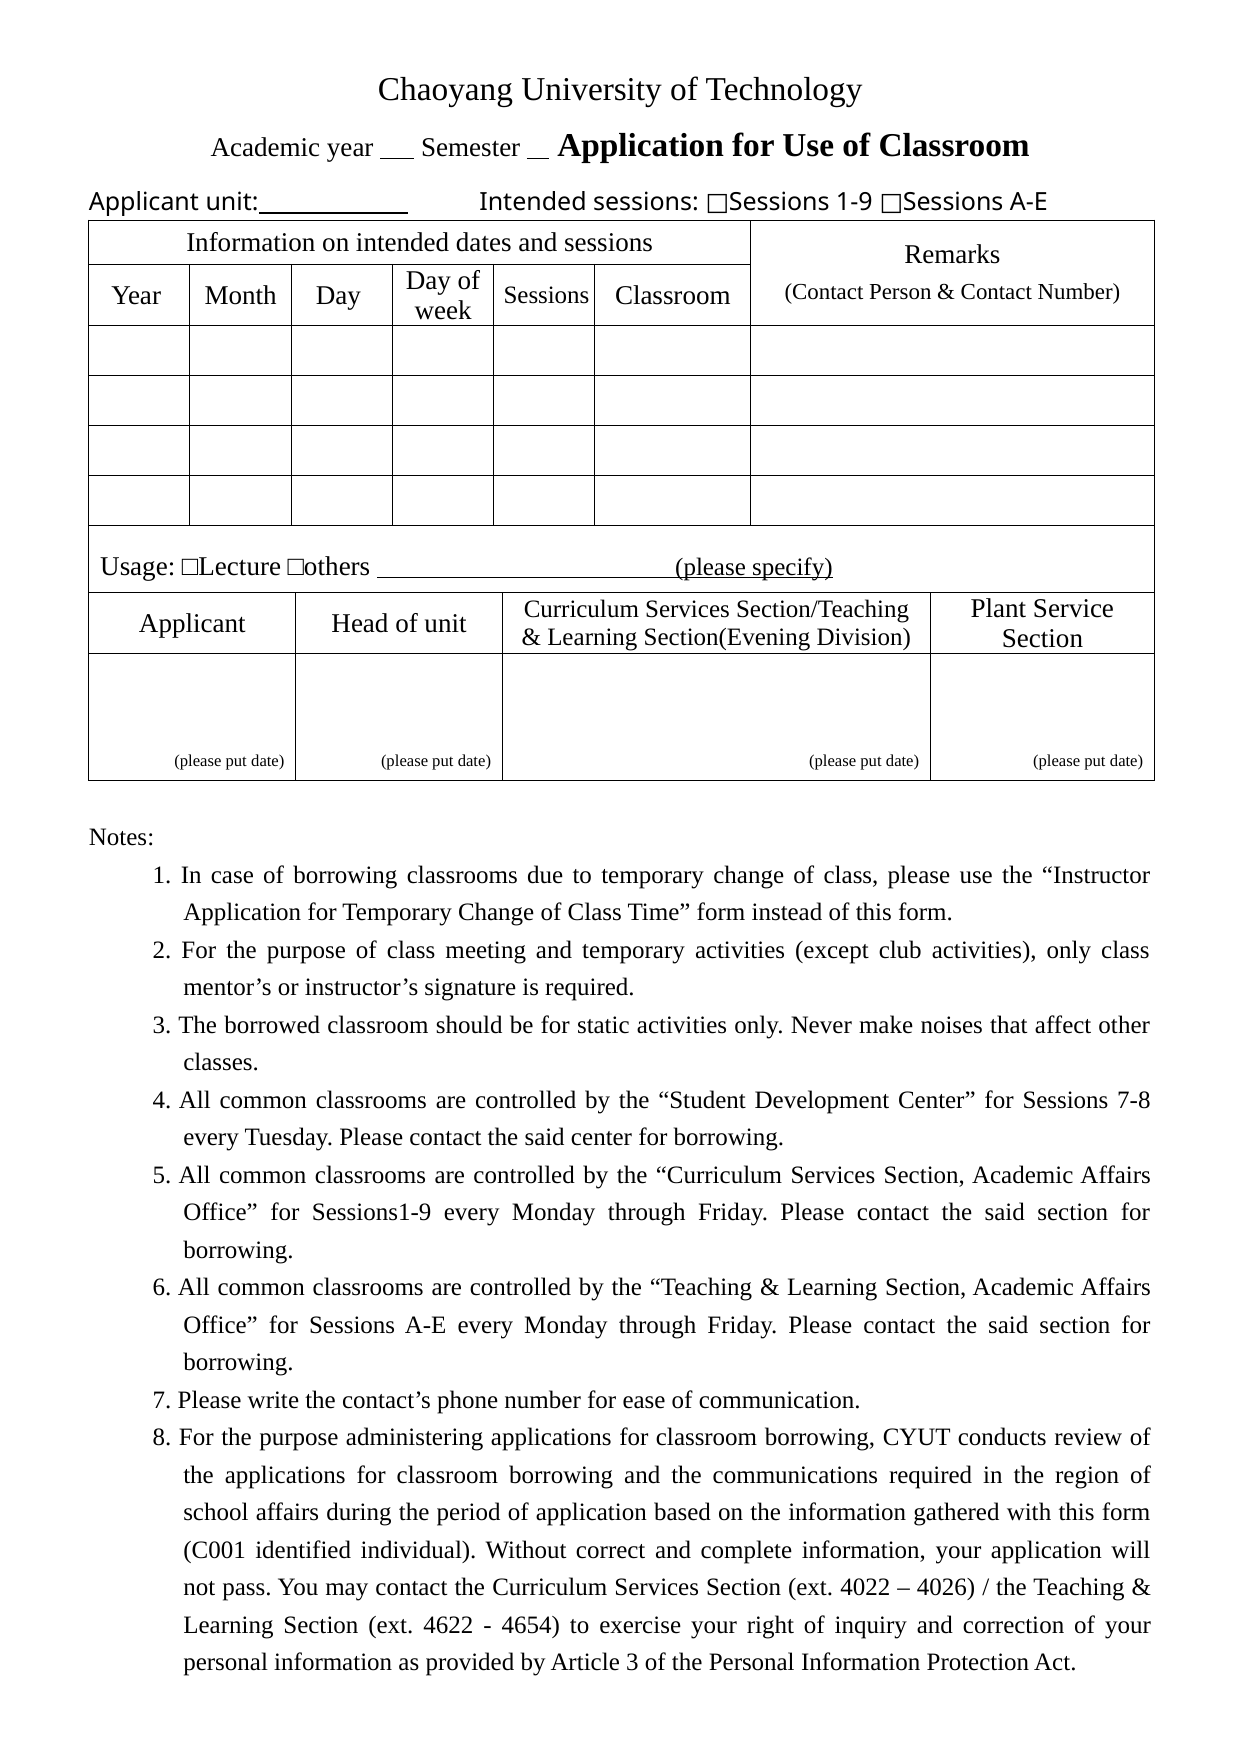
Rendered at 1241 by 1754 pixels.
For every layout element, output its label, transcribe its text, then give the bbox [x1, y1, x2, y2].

table_cell [595, 426, 750, 474]
text Academic year Semester Application for Use of Classroom [89, 126, 1152, 163]
table_cell [494, 326, 594, 375]
table_cell [751, 376, 1154, 425]
table_cell Usage: □Lecture □others (please specify) [89, 526, 1154, 592]
text 1. In case of borrowing classrooms due to temporary change of class, please use the “Instructor Application for Temporary Change of Class Time” form instead of this form. [152, 856, 1152, 931]
table_cell Curriculum Services Section/Teaching & Learning Section(Evening Division) [503, 593, 930, 653]
table_cell Day [292, 265, 392, 325]
table_cell [190, 426, 291, 474]
text Notes: [89, 818, 1152, 856]
text 8. For the purpose administering applications for classroom borrowing, CYUT conducts review of the applications for classroom borrowing and the communications required in the region of school affairs during the period of application based on the information gathered with this form (C001 identified individual). Without correct and complete information, your application will not pass. You may contact the Curriculum Services Section (ext. 4022 – 4026) / the Teaching & Learning Section (ext. 4622 - 4654) to exercise your right of inquiry and correction of your personal information as provided by Article 3 of the Personal Information Protection Act. [152, 1418, 1152, 1681]
table_cell (please put date) [503, 654, 930, 780]
table_cell (please put date) [931, 654, 1154, 780]
text 3. The borrowed classroom should be for static activities only. Never make noises that affect other classes. [152, 1006, 1152, 1081]
table_cell [292, 476, 392, 525]
table_cell [393, 376, 493, 425]
table_cell [89, 326, 189, 375]
table_cell [494, 426, 594, 474]
text Applicant unit: Intended sessions: □Sessions 1-9 □Sessions A-E [89, 182, 1152, 219]
table_cell Applicant [89, 593, 295, 653]
table_cell [751, 326, 1154, 375]
text 7. Please write the contact’s phone number for ease of communication. [152, 1381, 1152, 1418]
table_cell [292, 326, 392, 375]
table_cell [292, 426, 392, 474]
table_cell Classroom [595, 265, 750, 325]
text 4. All common classrooms are controlled by the “Student Development Center” for Sessions 7-8 every Tuesday. Please contact the said center for borrowing. [152, 1081, 1152, 1156]
table_cell Year [89, 265, 189, 325]
text 2. For the purpose of class meeting and temporary activities (except club activities), only class mentor’s or instructor’s signature is required. [152, 931, 1152, 1006]
table_cell Head of unit [296, 593, 502, 653]
table_cell [393, 426, 493, 474]
table_header Information on intended dates and sessions [89, 221, 750, 264]
table_cell [190, 326, 291, 375]
table_cell [595, 326, 750, 375]
table_cell [751, 426, 1154, 474]
text 6. All common classrooms are controlled by the “Teaching & Learning Section, Academic Affairs Office” for Sessions A-E every Monday through Friday. Please contact the said section for borrowing. [152, 1268, 1152, 1381]
table_cell [595, 376, 750, 425]
text 5. All common classrooms are controlled by the “Curriculum Services Section, Academic Affairs Office” for Sessions1-9 every Monday through Friday. Please contact the said section for borrowing. [152, 1156, 1152, 1268]
table_cell [494, 376, 594, 425]
table_cell [89, 476, 189, 525]
text Chaoyang University of Technology [89, 71, 1152, 108]
table_cell [393, 326, 493, 375]
table_cell [751, 476, 1154, 525]
table_cell Month [190, 265, 291, 325]
table_cell [190, 476, 291, 525]
table_cell Sessions [494, 265, 594, 325]
table_cell [292, 376, 392, 425]
table_cell [393, 476, 493, 525]
table_cell [89, 426, 189, 474]
table_header Remarks (Contact Person & Contact Number) [751, 221, 1154, 325]
table_cell [89, 376, 189, 425]
table_cell [494, 476, 594, 525]
table_cell [595, 476, 750, 525]
table_cell [190, 376, 291, 425]
table_cell Day of week [393, 265, 493, 325]
table_cell (please put date) [89, 654, 295, 780]
table_cell Plant Service Section [931, 593, 1154, 653]
table_cell (please put date) [296, 654, 502, 780]
